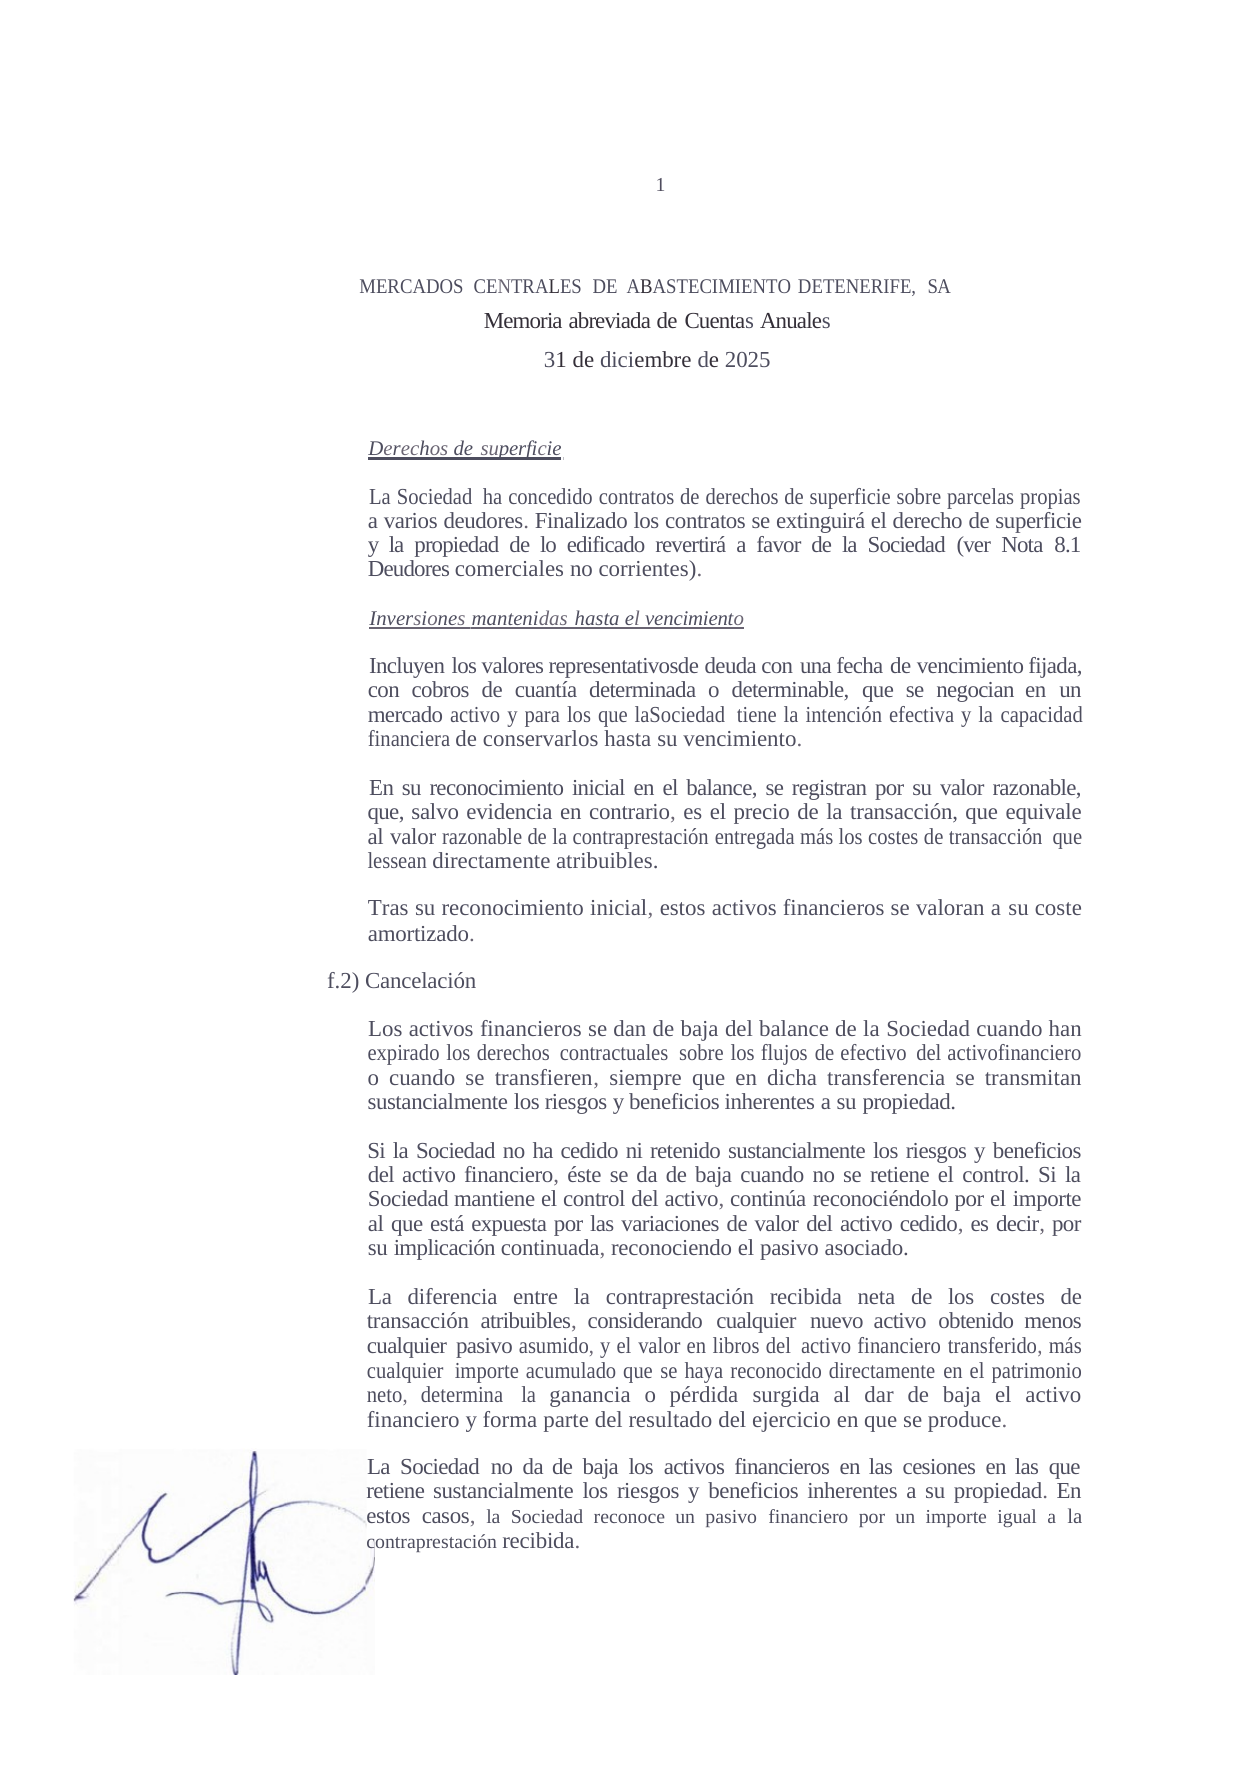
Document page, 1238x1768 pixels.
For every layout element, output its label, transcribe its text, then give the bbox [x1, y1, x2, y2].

text La Sociedad ha concedido contratos de derechos de superficie sobre parcelas propias a varios deudores. Finalizado los contratos se extinguirá el derecho de superficie y la propiedad de lo edificado revertirá a favor de la Sociedad (ver Nota 8.1 Deudores comerciales no corrientes). [368, 485, 1082, 581]
text Memoria abreviada de Cuentas Anuales 31 de diciembre de 2025 [481, 307, 833, 372]
text Incluyen los valores representativosde deuda con una fecha de vencimiento fijada, con cobros de cuantía determinada o determinable, que se negocian en un mercado activo y para los que laSociedad tiene la intención efectiva y la capacidad financiera de conservarlos hasta su vencimiento. [368, 653, 1083, 752]
text Derechos de superficie [368, 436, 1090, 460]
text Si la Sociedad no ha cedido ni retenido sustancialmente los riesgos y beneficios del activo financiero, éste se da de baja cuando no se retiene el control. Si la Sociedad mantiene el control del activo, continúa reconociéndolo por el importe al que está expuesta por las variaciones de valor del activo cedido, es decir, por su implicación continuada, reconociendo el pasivo asociado. [367, 1139, 1082, 1260]
text Los activos financieros se dan de baja del balance de la Sociedad cuando han expirado los derechos contractuales sobre los flujos de efectivo del activofinanciero o cuando se transfieren, siempre que en dicha transferencia se transmitan sustancialmente los riesgos y beneficios inherentes a su propiedad. [367, 1017, 1082, 1115]
text La Sociedad no da de baja los activos financieros en las cesiones en las que retiene sustancialmente los riesgos y beneficios inherentes a su propiedad. En estos casos, la Sociedad reconoce un pasivo financiero por un importe igual a la contraprestación recibida. [375, 1455, 1082, 1553]
text Tras su reconocimiento inicial, estos activos financieros se valoran a su coste amortizado. [368, 895, 1082, 947]
text En su reconocimiento inicial en el balance, se registran por su valor razonable, que, salvo evidencia en contrario, es el precio de la transacción, que equivale al valor razonable de la contraprestación entregada más los costes de transacción que lessean directamente atribuibles. [367, 776, 1082, 874]
text f.2) Cancelación [327, 967, 1090, 993]
text Inversiones mantenidas hasta el vencimiento [369, 606, 1090, 630]
text La diferencia entre la contraprestación recibida neta de los costes de transacción atribuibles, considerando cualquier nuevo activo obtenido menos cualquier pasivo asumido, y el valor en libros del activo financiero transferido, más cualquier importe acumulado que se haya reconocido directamente en el patrimonio neto, determina la ganancia o pérdida surgida al dar de baja el activo financiero y forma parte del resultado del ejercicio en que se produce. [367, 1285, 1082, 1432]
text MERCADOS CENTRALES DE ABASTECIMIENTO DETENERIFE, SA [226, 274, 1084, 298]
